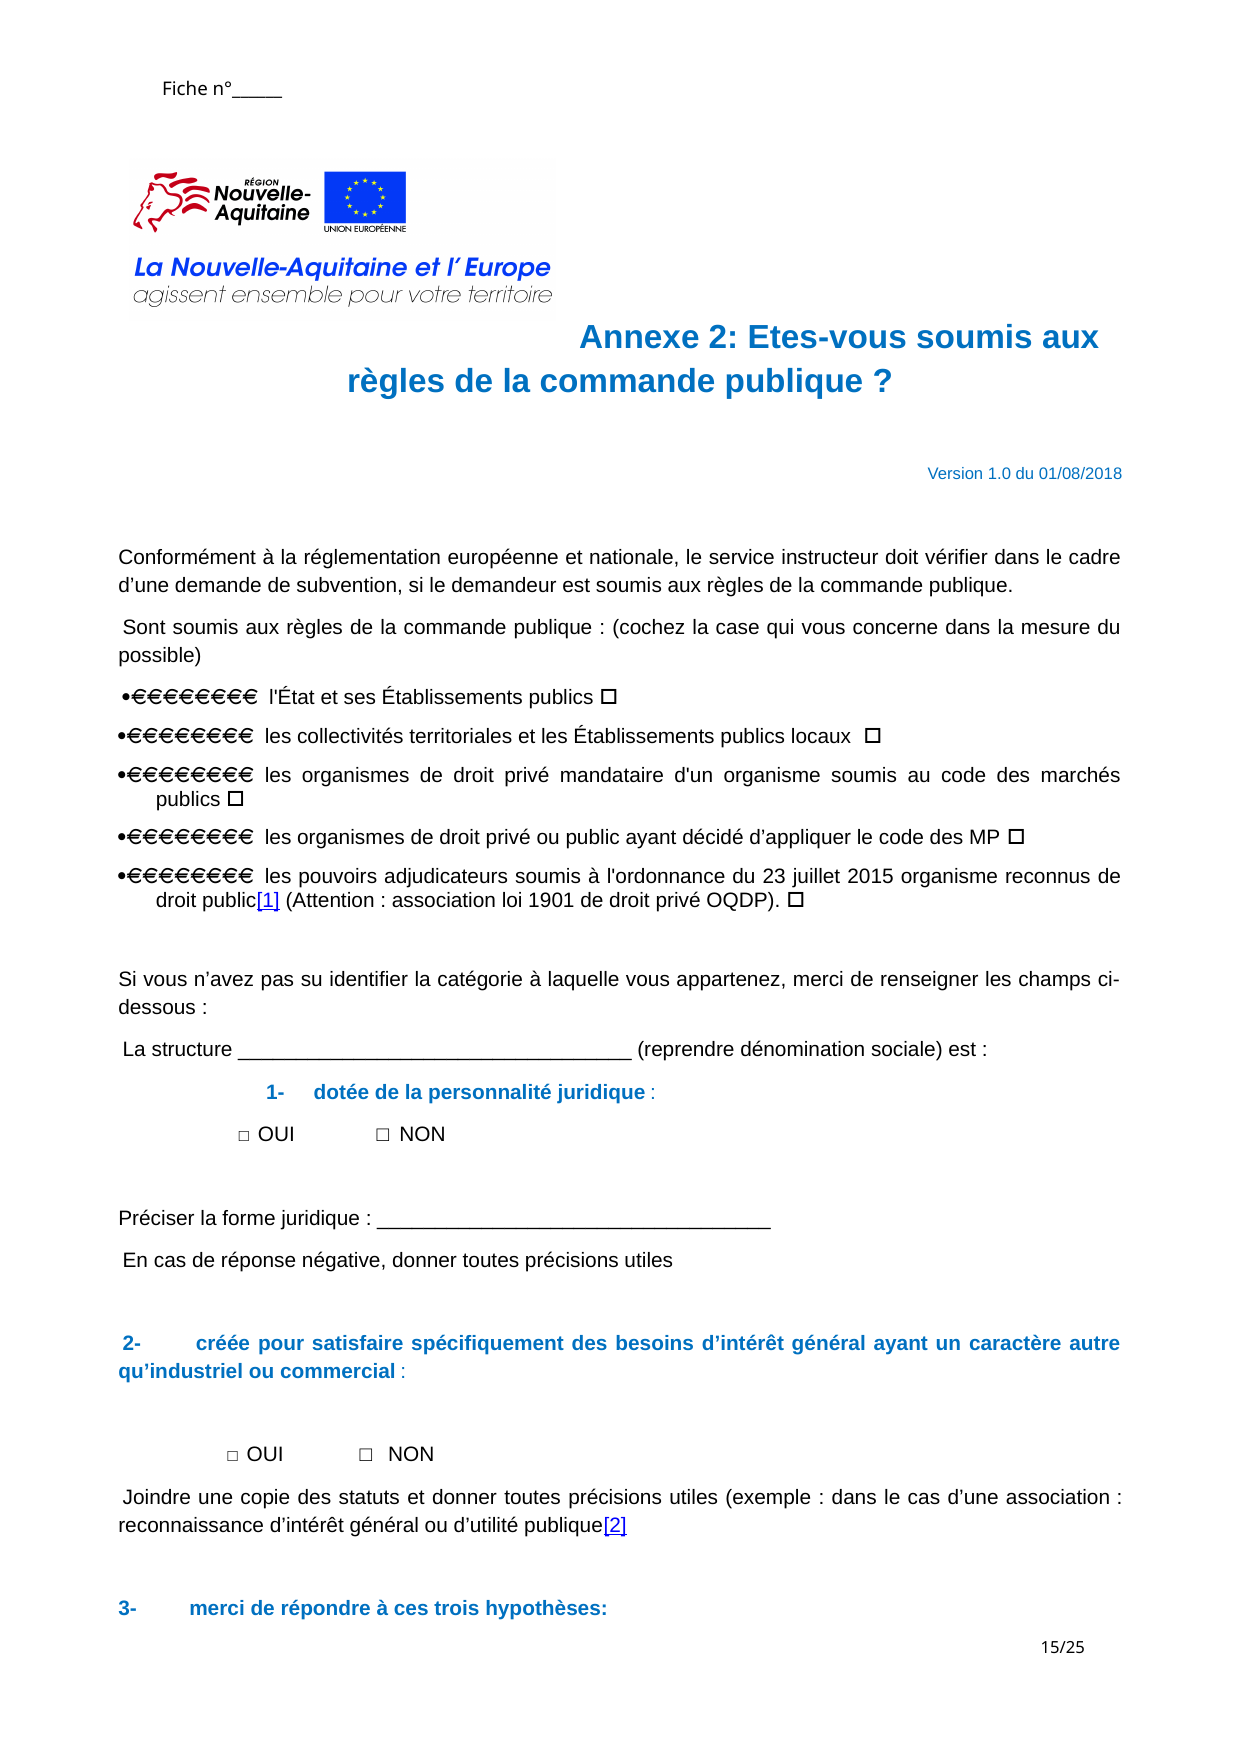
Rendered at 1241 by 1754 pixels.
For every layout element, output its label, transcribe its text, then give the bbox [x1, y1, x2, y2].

text Si vous n’avez pas su identifier la catégorie à laquelle vous appartenez, merci de renseigner les champs ci-dessous : [118, 967, 1122, 1019]
text Sont soumis aux règles de la commande publique : (cochez la case qui vous concerne dans la mesure du possible) [118, 615, 1122, 667]
text 3- merci de répondre à ces trois hypothèses: [118, 1596, 1122, 1620]
text l'État et ses Établissements publics  [118, 685, 1122, 709]
text les pouvoirs adjudicateurs soumis à l'ordonnance du 23 juillet 2015 organisme reconnus de droit public[1] (Attention : association loi 1901 de droit privé OQDP).  [118, 864, 1122, 912]
text □ OUI □ NON [118, 1442, 1122, 1467]
text En cas de réponse négative, donner toutes précisions utiles [118, 1248, 1122, 1272]
text 2- créée pour satisfaire spécifiquement des besoins d’intérêt général ayant un caractère autre qu’industriel ou commercial : [118, 1331, 1122, 1383]
text les organismes de droit privé ou public ayant décidé d’appliquer le code des MP  [118, 825, 1122, 849]
text Conformément à la réglementation européenne et nationale, le service instructeur doit vérifier dans le cadre d’une demande de subvention, si le demandeur est soumis aux règles de la commande publique. [118, 545, 1122, 597]
text 1- dotée de la personnalité juridique : [118, 1079, 1122, 1104]
text Annexe 2: Etes-vous soumis aux règles de la commande publique ? [118, 317, 1122, 399]
text □ OUI □ NON [156, 1122, 1122, 1147]
text Version 1.0 du 01/08/2018 [118, 462, 1122, 484]
text La structure __________________________________ (reprendre dénomination sociale) est : [118, 1037, 1122, 1061]
text les collectivités territoriales et les Établissements publics locaux  [118, 724, 1122, 748]
text Joindre une copie des statuts et donner toutes précisions utiles (exemple : dans le cas d’une association : reconnaissance d’intérêt général ou d’utilité publique[2] [118, 1485, 1122, 1537]
text Préciser la forme juridique : __________________________________ [118, 1206, 1122, 1229]
text les organismes de droit privé mandataire d'un organisme soumis au code des marchés publics  [118, 762, 1122, 811]
picture [129, 158, 557, 321]
